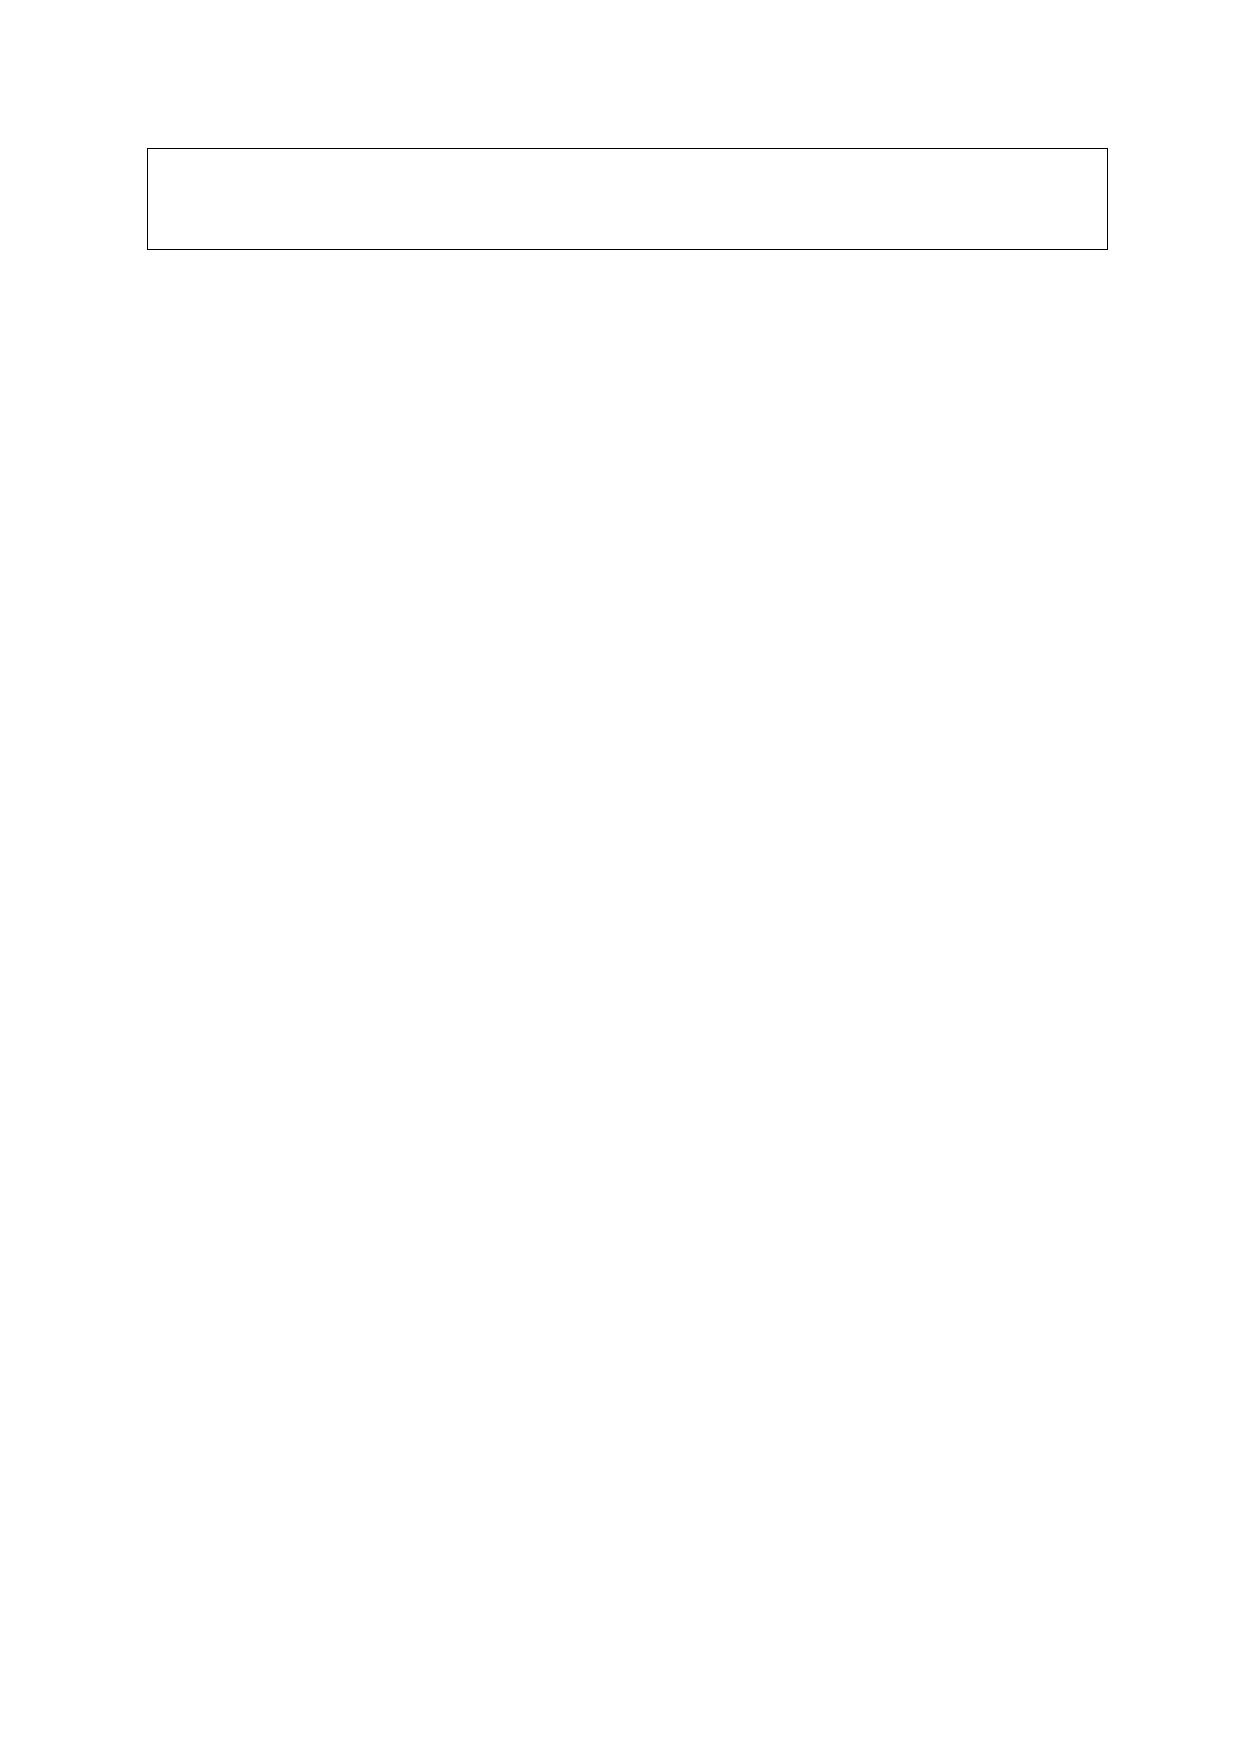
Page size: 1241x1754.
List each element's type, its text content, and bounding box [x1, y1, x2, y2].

table_cell Litteratur Karsten må på sykehus Tannreisen (Eva Eriksson og Barbro Lindgren) Kongen med hesteørene (Eric Maddern og Paul Hess) [148, 149, 1107, 249]
